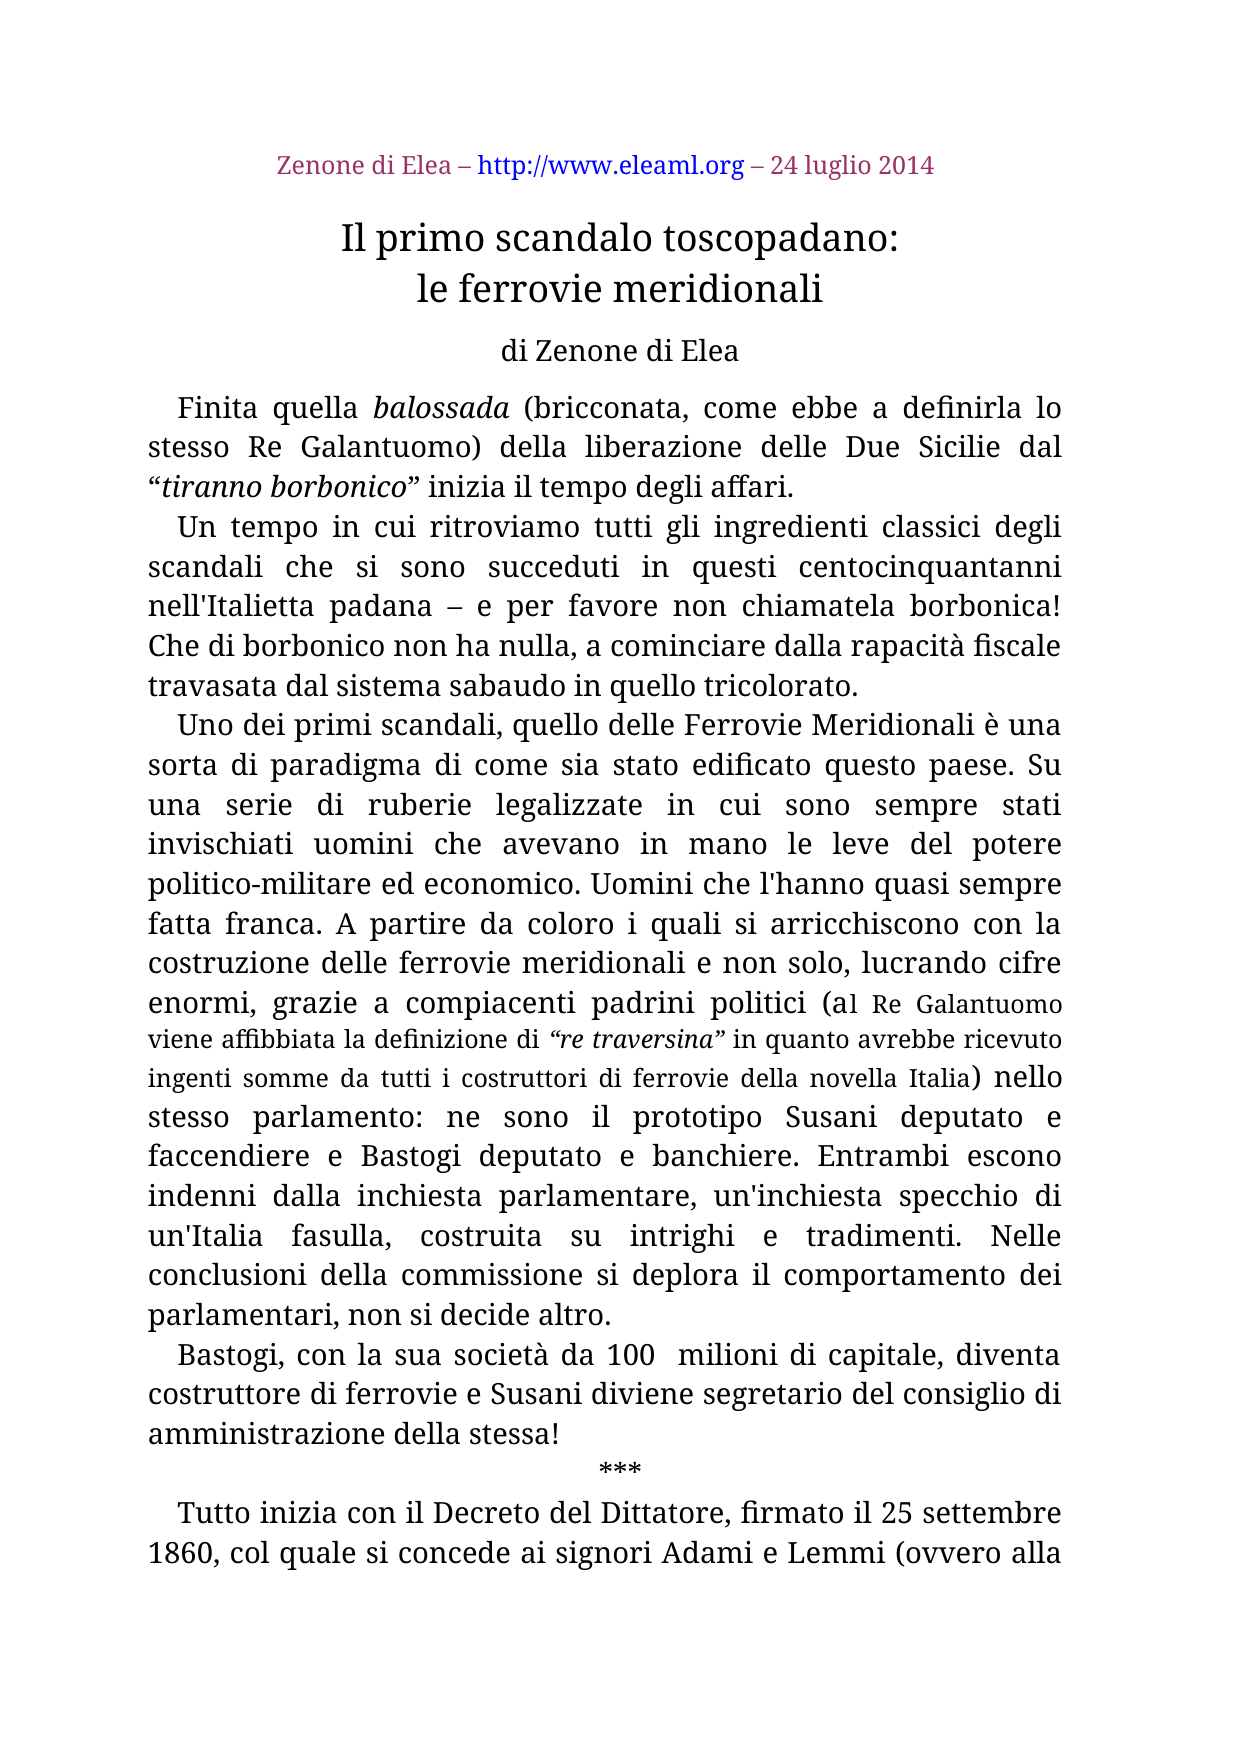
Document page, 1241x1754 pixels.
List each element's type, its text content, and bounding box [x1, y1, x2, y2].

text Uno dei primi scandali, quello delle Ferrovie Meridionali è una sorta di paradigma di come sia stato edificato questo paese. Su una serie di ruberie legalizzate in cui sono sempre stati invischiati uomini che avevano in mano le leve del potere politico-militare ed economico. Uomini che l'hanno quasi sempre fatta franca. A partire da coloro i quali si arricchiscono con la costruzione delle ferrovie meridionali e non solo, lucrando cifre enormi, grazie a compiacenti padrini politici (al Re Galantuomo viene affibbiata la definizione di “re traversina” in quanto avrebbe ricevuto ingenti somme da tutti i costruttori di ferrovie della novella Italia) nello stesso parlamento: ne sono il prototipo Susani deputato e faccendiere e Bastogi deputato e banchiere. Entrambi escono indenni dalla inchiesta parlamentare, un'inchiesta specchio di un'Italia fasulla, costruita su intrighi e tradimenti. Nelle conclusioni della commissione si deplora il comportamento dei parlamentari, non si decide altro. [148, 704, 1063, 1334]
text Bastogi, con la sua società da 100 milioni di capitale, diventa costruttore di ferrovie e Susani diviene segretario del consiglio di amministrazione della stessa! [148, 1334, 1063, 1453]
text Finita quella balossada (bricconata, come ebbe a definirla lo stesso Re Galantuomo) della liberazione delle Due Sicilie dal “tiranno borbonico” inizia il tempo degli affari. [148, 387, 1063, 506]
text Il primo scandalo toscopadano: [148, 211, 1063, 262]
text di Zenone di Elea [148, 330, 1063, 370]
text Un tempo in cui ritroviamo tutti gli ingredienti classici degli scandali che si sono succeduti in questi centocinquantanni nell'Italietta padana – e per favore non chiamatela borbonica! Che di borbonico non ha nulla, a cominciare dalla rapacità fiscale travasata dal sistema sabaudo in quello tricolorato. [148, 506, 1063, 704]
text Tutto inizia con il Decreto del Dittatore, firmato il 25 settembre 1860, col quale si concede ai signori Adami e Lemmi (ovvero alla [148, 1493, 1063, 1572]
text *** [148, 1453, 1063, 1493]
text le ferrovie meridionali [148, 262, 1063, 313]
